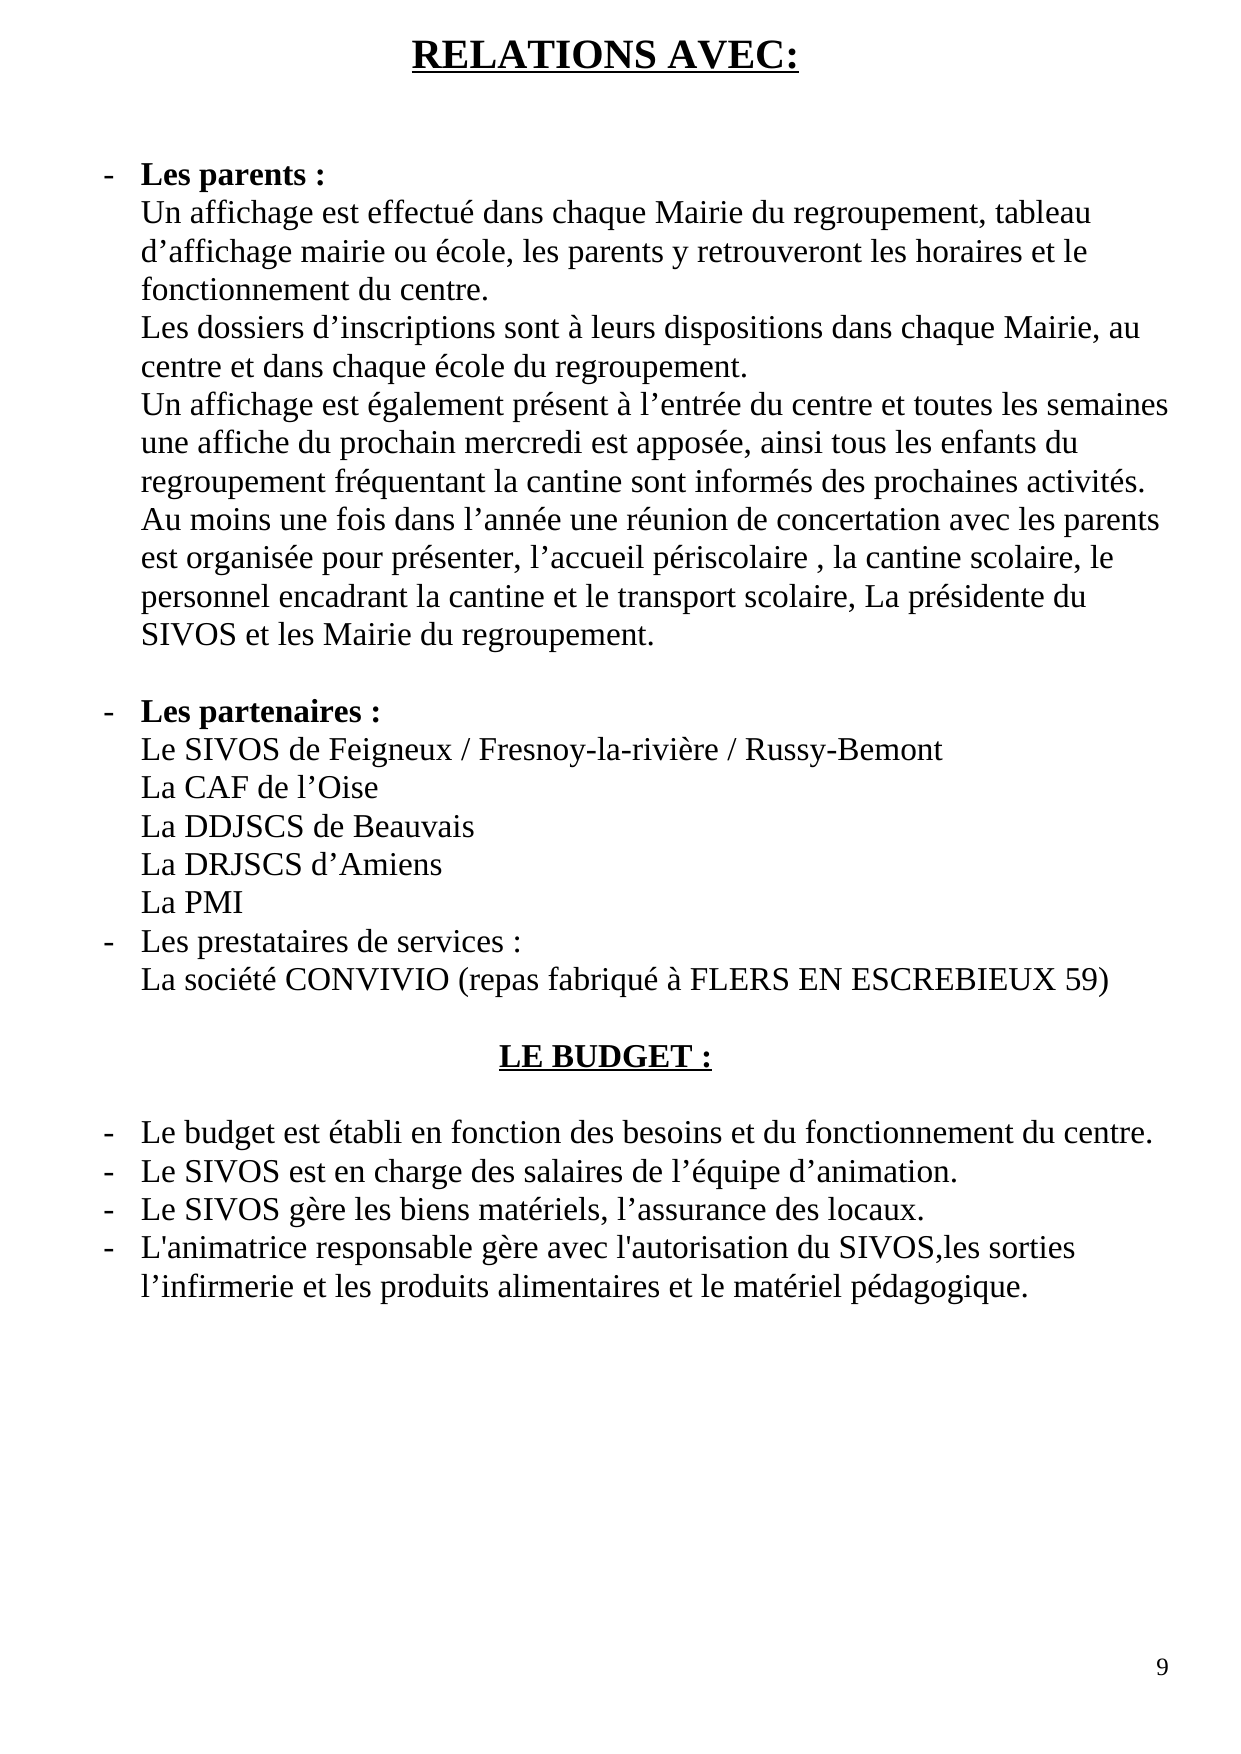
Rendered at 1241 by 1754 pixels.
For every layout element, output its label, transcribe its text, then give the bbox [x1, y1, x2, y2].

text La PMI [141, 882, 1181, 921]
text La CAF de l’Oise [141, 767, 1181, 806]
text La société CONVIVIO (repas fabriqué à FLERS EN ESCREBIEUX 59) [141, 959, 1181, 997]
list Le SIVOS gère les biens matériels, l’assurance des locaux. [103, 1189, 1181, 1227]
list Le budget est établi en fonction des besoins et du fonctionnement du centre. [103, 1112, 1181, 1151]
text LE BUDGET : [29, 1036, 1181, 1074]
list Les prestataires de services : [103, 921, 1181, 959]
list Les partenaires : [103, 691, 1181, 729]
text RELATIONS AVEC: [29, 29, 1181, 77]
list Le SIVOS est en charge des salaires de l’équipe d’animation. [103, 1151, 1181, 1189]
text Un affichage est effectué dans chaque Mairie du regroupement, tableau d’affichage mairie ou école, les parents y retrouveront les horaires et le fonctionnement du centre. [141, 192, 1181, 307]
text La DRJSCS d’Amiens [141, 844, 1181, 882]
text Les dossiers d’inscriptions sont à leurs dispositions dans chaque Mairie, au centre et dans chaque école du regroupement. [141, 307, 1181, 384]
list L'animatrice responsable gère avec l'autorisation du SIVOS,les sorties l’infirmerie et les produits alimentaires et le matériel pédagogique. [103, 1227, 1181, 1304]
text Un affichage est également présent à l’entrée du centre et toutes les semaines une affiche du prochain mercredi est apposée, ainsi tous les enfants du regroupement fréquentant la cantine sont informés des prochaines activités. [141, 384, 1181, 499]
text Le SIVOS de Feigneux / Fresnoy-la-rivière / Russy-Bemont [141, 729, 1181, 767]
text Au moins une fois dans l’année une réunion de concertation avec les parents est organisée pour présenter, l’accueil périscolaire , la cantine scolaire, le personnel encadrant la cantine et le transport scolaire, La présidente du SIVOS et les Mairie du regroupement. [141, 499, 1181, 652]
list Les parents : [103, 154, 1181, 192]
text La DDJSCS de Beauvais [141, 806, 1181, 844]
